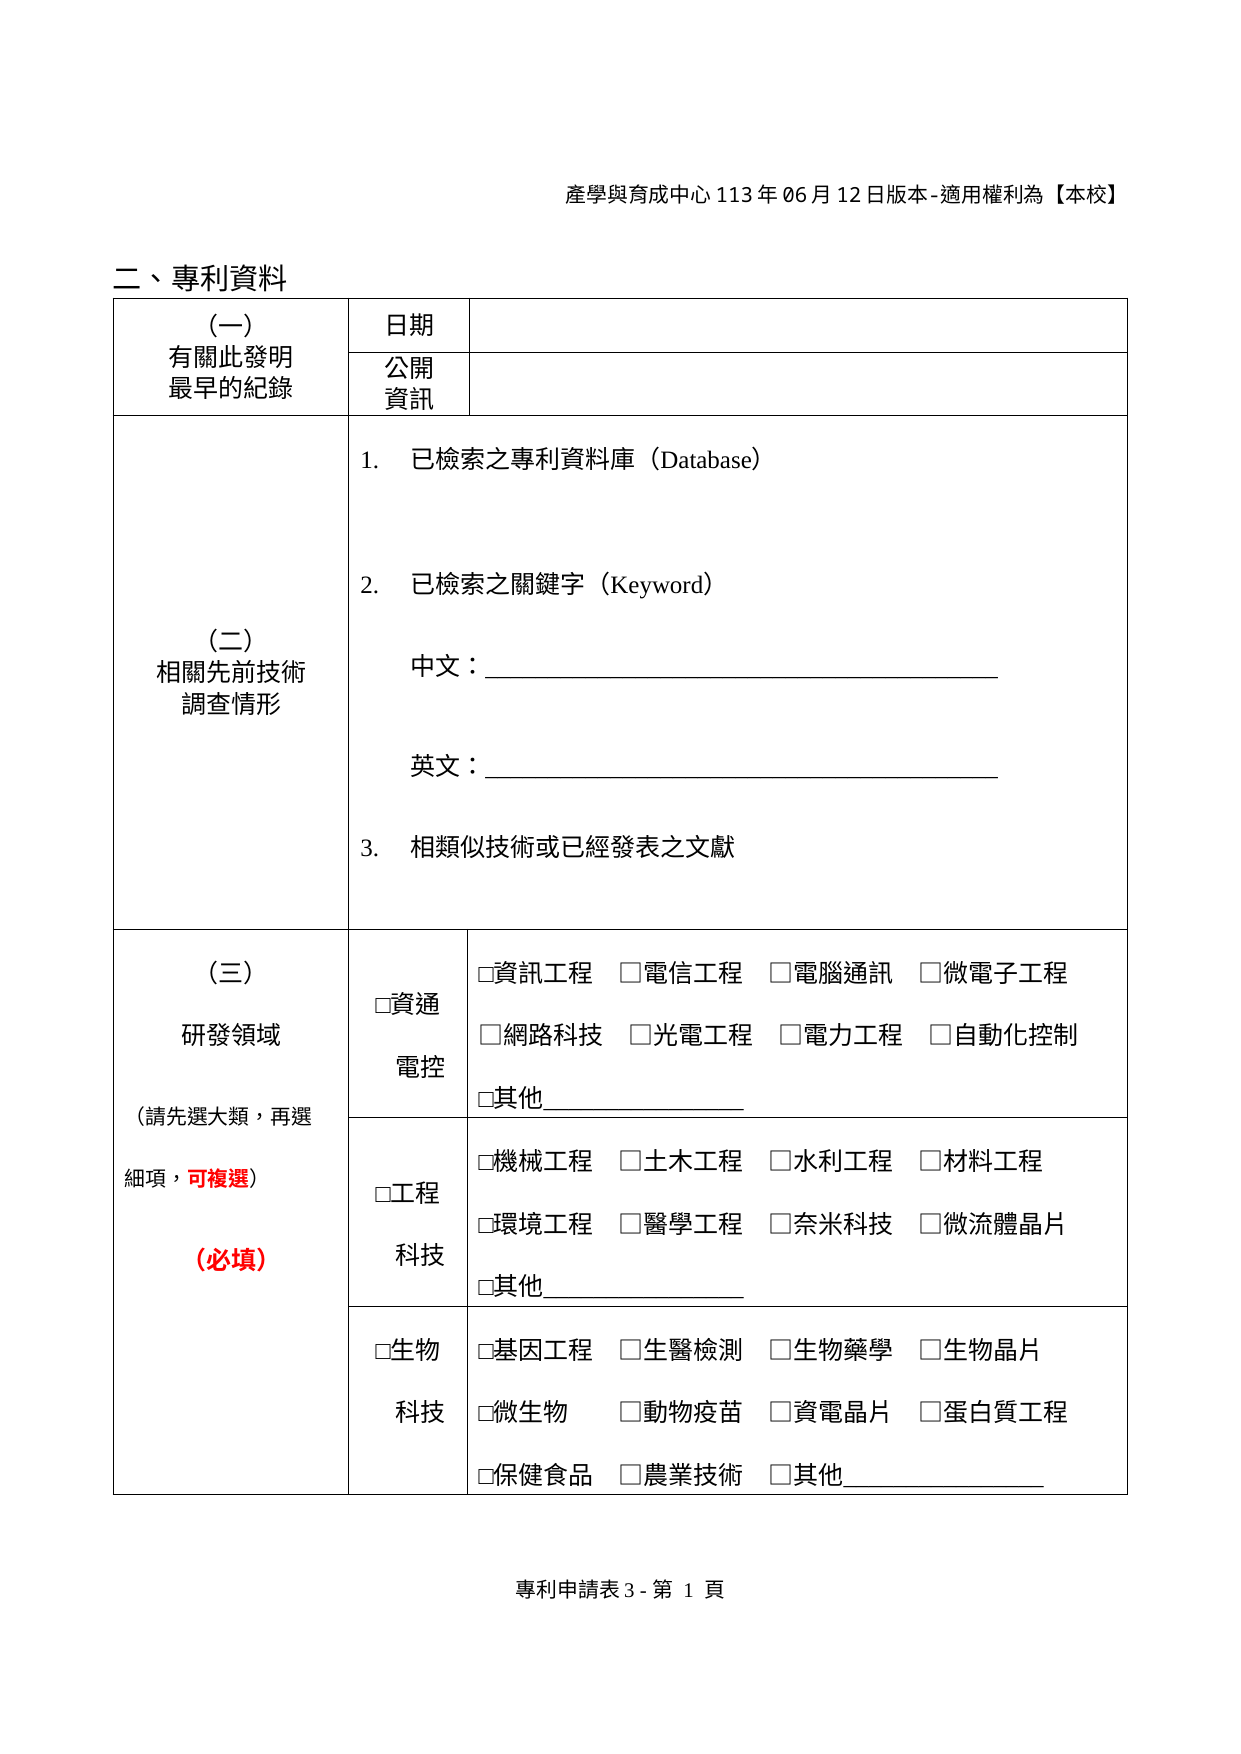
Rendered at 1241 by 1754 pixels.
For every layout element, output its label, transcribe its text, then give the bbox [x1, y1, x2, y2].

table_cell □資訊工程 □電信工程 □電腦通訊 □微電子工程 □網路科技 □光電工程 □電力工程 □自動化控制 □其他________________ [468, 930, 1127, 1117]
table_header （一） 有關此發明 最早的紀錄 [114, 299, 348, 415]
table_cell （二） 相關先前技術 調查情形 [114, 416, 348, 929]
table_header [470, 299, 1127, 352]
table_cell 公開 資訊 [349, 353, 469, 415]
table_cell □生物 科技 [349, 1307, 467, 1494]
table_cell [470, 353, 1127, 415]
table_cell □工程 科技 [349, 1118, 467, 1306]
table_cell 已檢索之專利資料庫（Database） 已檢索之關鍵字（Keyword） 中文：_________________________________________ 英文：_________________________________________ 相類似技術或已經發表之文獻 [349, 416, 1127, 929]
table_cell □機械工程 □土木工程 □水利工程 □材料工程 □環境工程 □醫學工程 □奈米科技 □微流體晶片 □其他________________ [468, 1118, 1127, 1306]
table_cell （三） 研發領域 （請先選大類，再選細項，可複選） （必填） [114, 930, 348, 1494]
text 二、專利資料 [112, 235, 1128, 297]
table_cell □資通 電控 [349, 930, 467, 1117]
table_cell □基因工程 □生醫檢測 □生物藥學 □生物晶片 □微生物 □動物疫苗 □資電晶片 □蛋白質工程 □保健食品 □農業技術 □其他________________ [468, 1307, 1127, 1494]
table_header 日期 [349, 299, 469, 352]
